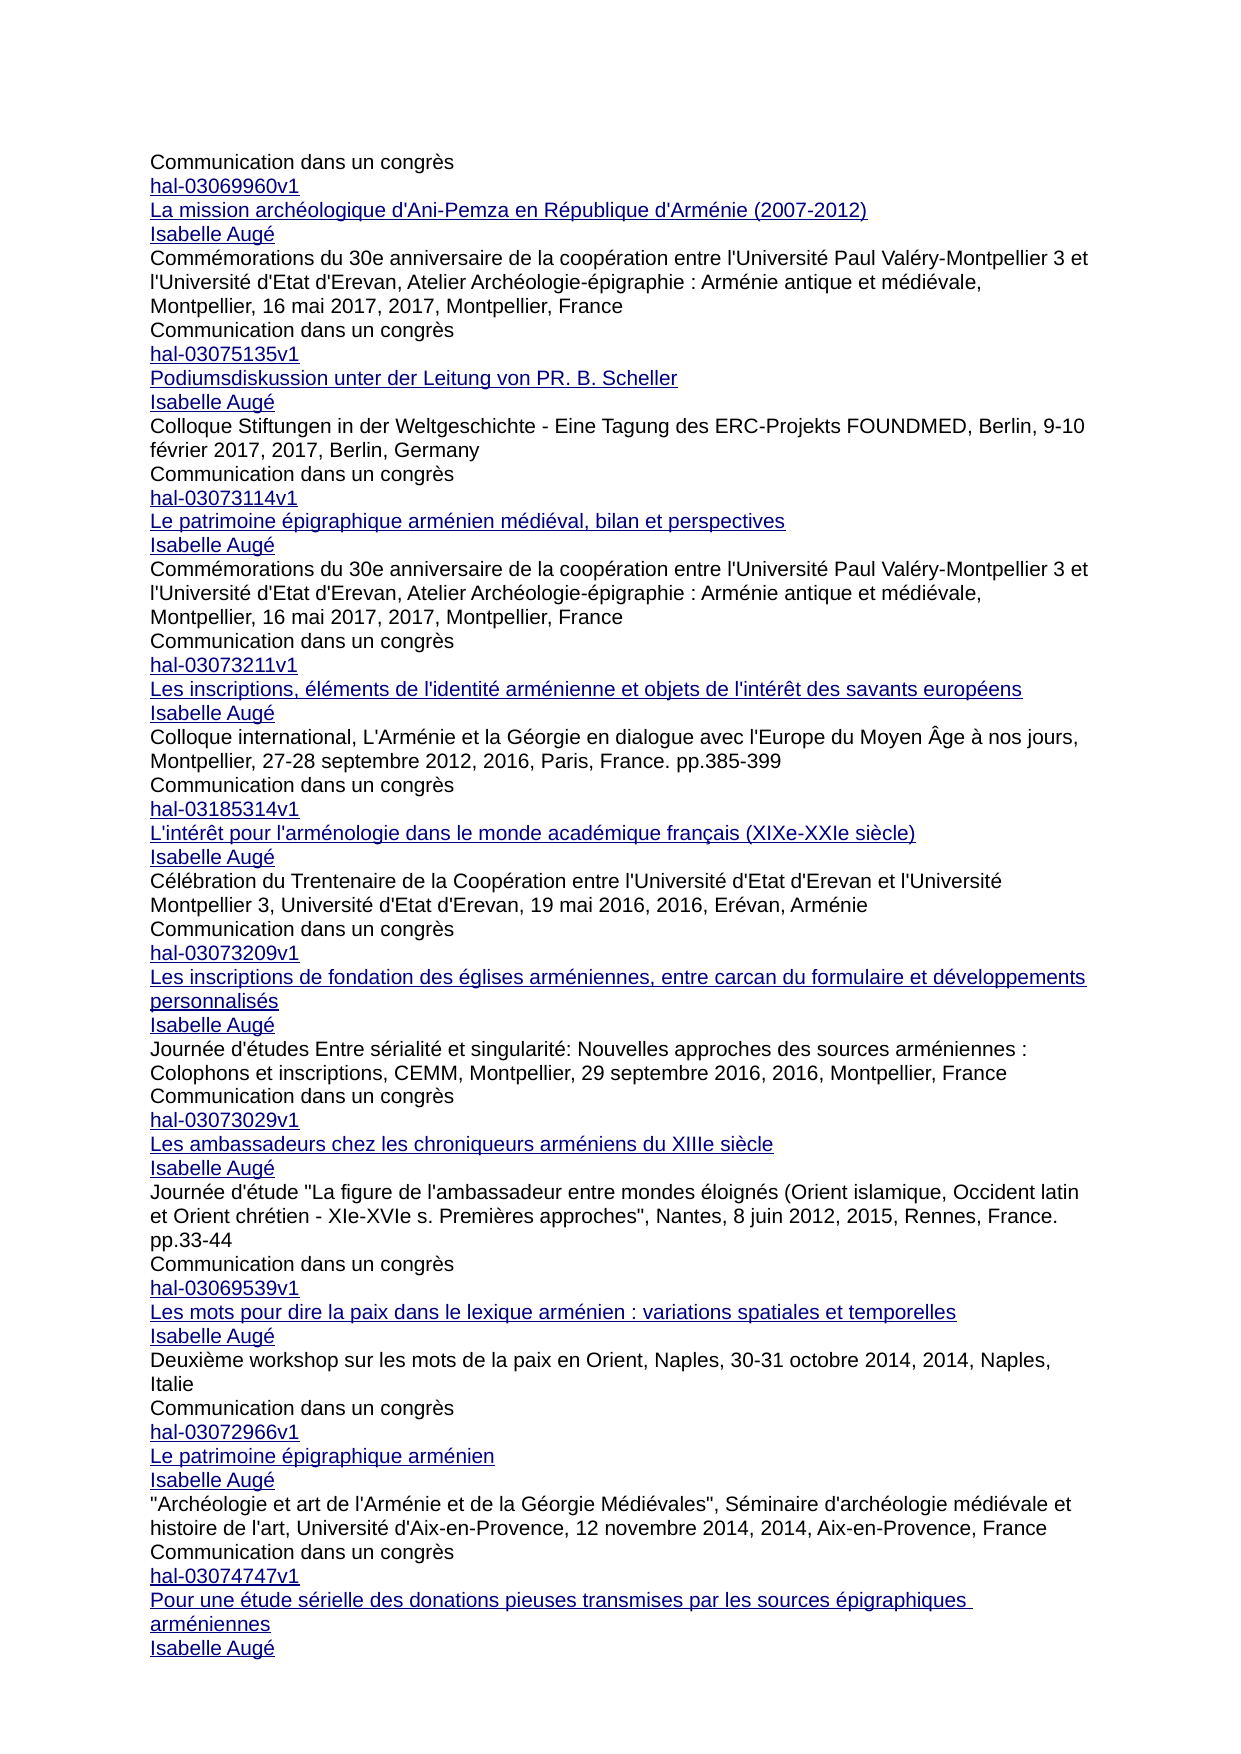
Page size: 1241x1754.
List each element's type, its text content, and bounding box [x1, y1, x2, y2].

table_cell Les inscriptions, éléments de l'identité arménienne et objets de l'intérêt des savants européens Isabelle Augé Colloque international, L'Arménie et la Géorgie en dialogue avec l'Europe du Moyen Âge à nos jours, Montpellier, 27-28 septembre 2012, 2016, Paris, France. pp.385-399 Communication dans un congrès hal-03185314v1 [150, 677, 1090, 821]
table_cell Le patrimoine épigraphique arménien Isabelle Augé "Archéologie et art de l'Arménie et de la Géorgie Médiévales", Séminaire d'archéologie médiévale et histoire de l'art, Université d'Aix-en-Provence, 12 novembre 2014, 2014, Aix-en-Provence, France Communication dans un congrès hal-03074747v1 [150, 1444, 1090, 1587]
table_cell Les inscriptions de fondation des églises arméniennes, entre carcan du formulaire et développements personnalisés Isabelle Augé Journée d'études Entre sérialité et singularité: Nouvelles approches des sources arméniennes : Colophons et inscriptions, CEMM, Montpellier, 29 septembre 2016, 2016, Montpellier, France Communication dans un congrès hal-03073029v1 [150, 965, 1090, 1132]
table_cell Pour une étude sérielle des donations pieuses transmises par les sources épigraphiques arméniennes Isabelle Augé [150, 1588, 1090, 1659]
table_cell Les ambassadeurs chez les chroniqueurs arméniens du XIIIe siècle Isabelle Augé Journée d'étude "La figure de l'ambassadeur entre mondes éloignés (Orient islamique, Occident latin et Orient chrétien - XIe-XVIe s. Premières approches", Nantes, 8 juin 2012, 2015, Rennes, France. pp.33-44 Communication dans un congrès hal-03069539v1 [150, 1132, 1090, 1300]
table_cell Les mots pour dire la paix dans le lexique arménien : variations spatiales et temporelles Isabelle Augé Deuxième workshop sur les mots de la paix en Orient, Naples, 30-31 octobre 2014, 2014, Naples, Italie Communication dans un congrès hal-03072966v1 [150, 1300, 1090, 1444]
table_cell La mission archéologique d'Ani-Pemza en République d'Arménie (2007-2012) Isabelle Augé Commémorations du 30e anniversaire de la coopération entre l'Université Paul Valéry-Montpellier 3 et l'Université d'Etat d'Erevan, Atelier Archéologie-épigraphie : Arménie antique et médiévale, Montpellier, 16 mai 2017, 2017, Montpellier, France Communication dans un congrès hal-03075135v1 [150, 198, 1090, 366]
table_cell Podiumsdiskussion unter der Leitung von PR. B. Scheller Isabelle Augé Colloque Stiftungen in der Weltgeschichte - Eine Tagung des ERC-Projekts FOUNDMED, Berlin, 9-10 février 2017, 2017, Berlin, Germany Communication dans un congrès hal-03073114v1 [150, 366, 1090, 509]
table_cell Le patrimoine épigraphique arménien médiéval, bilan et perspectives Isabelle Augé Commémorations du 30e anniversaire de la coopération entre l'Université Paul Valéry-Montpellier 3 et l'Université d'Etat d'Erevan, Atelier Archéologie-épigraphie : Arménie antique et médiévale, Montpellier, 16 mai 2017, 2017, Montpellier, France Communication dans un congrès hal-03073211v1 [150, 509, 1090, 677]
table_cell L'intérêt pour l'arménologie dans le monde académique français (XIXe-XXIe siècle) Isabelle Augé Célébration du Trentenaire de la Coopération entre l'Université d'Etat d'Erevan et l'Université Montpellier 3, Université d'Etat d'Erevan, 19 mai 2016, 2016, Erévan, Arménie Communication dans un congrès hal-03073209v1 [150, 821, 1090, 964]
table_cell Communication dans un congrès hal-03069960v1 [150, 150, 1090, 198]
